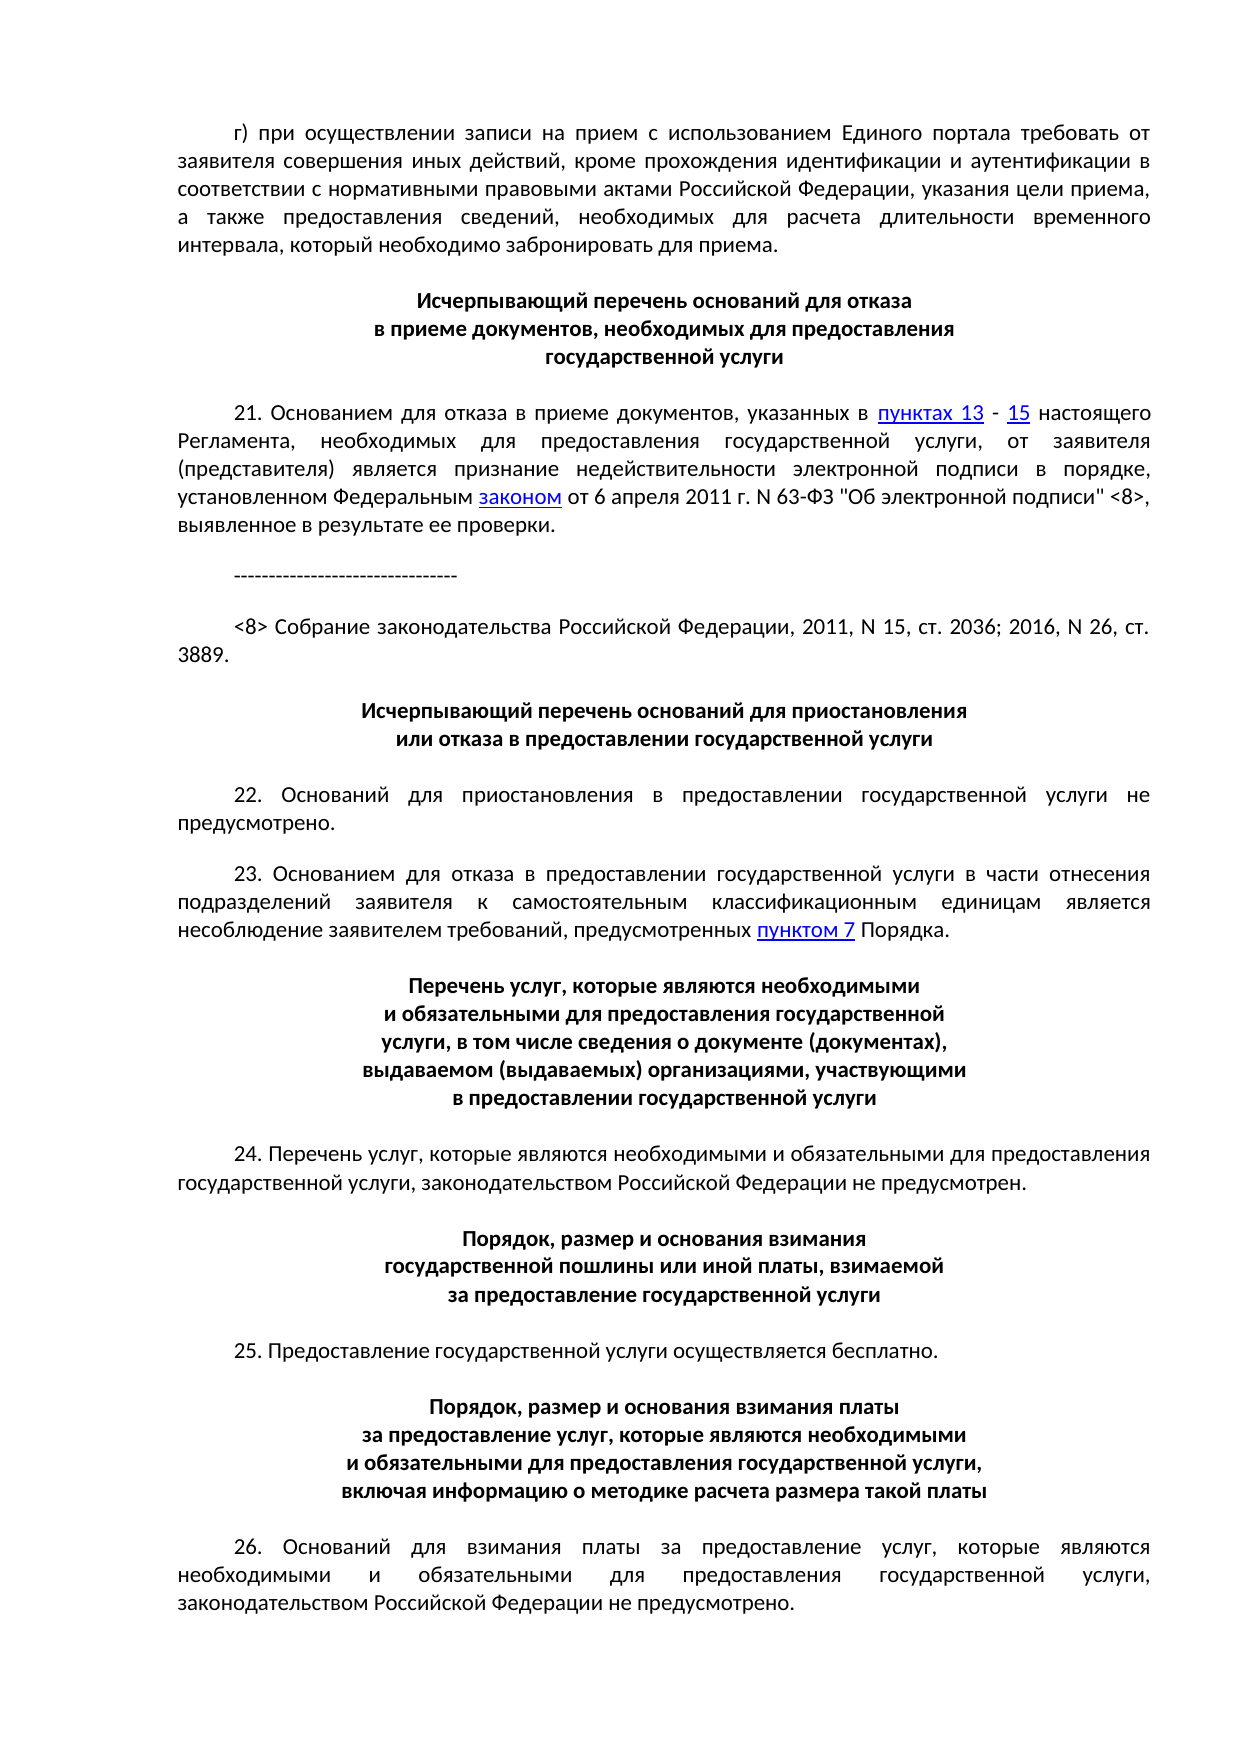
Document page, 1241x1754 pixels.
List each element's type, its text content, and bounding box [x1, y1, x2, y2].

title за предоставление услуг, которые являются необходимыми [177, 1420, 1152, 1448]
text <8> Собрание законодательства Российской Федерации, 2011, N 15, ст. 2036; 2016, N 26, ст. 3889. [177, 612, 1152, 668]
title государственной услуги [177, 342, 1152, 370]
text г) при осуществлении записи на прием с использованием Единого портала требовать от заявителя совершения иных действий, кроме прохождения идентификации и аутентификации в соответствии с нормативными правовыми актами Российской Федерации, указания цели приема, а также предоставления сведений, необходимых для расчета длительности временного интервала, который необходимо забронировать для приема. [177, 118, 1152, 258]
title Исчерпывающий перечень оснований для приостановления [177, 696, 1152, 724]
title Порядок, размер и основания взимания платы [177, 1392, 1152, 1420]
title за предоставление государственной услуги [177, 1280, 1152, 1308]
title Исчерпывающий перечень оснований для отказа [177, 286, 1152, 314]
text 24. Перечень услуг, которые являются необходимыми и обязательными для предоставления государственной услуги, законодательством Российской Федерации не предусмотрен. [177, 1139, 1152, 1196]
text 25. Предоставление государственной услуги осуществляется бесплатно. [177, 1336, 1152, 1364]
title Перечень услуг, которые являются необходимыми [177, 971, 1152, 999]
title Порядок, размер и основания взимания [177, 1224, 1152, 1252]
title в предоставлении государственной услуги [177, 1083, 1152, 1112]
title в приеме документов, необходимых для предоставления [177, 314, 1152, 342]
text 23. Основанием для отказа в предоставлении государственной услуги в части отнесения подразделений заявителя к самостоятельным классификационным единицам является несоблюдение заявителем требований, предусмотренных пунктом 7 Порядка. [177, 859, 1152, 943]
text 22. Оснований для приостановления в предоставлении государственной услуги не предусмотрено. [177, 780, 1152, 836]
title или отказа в предоставлении государственной услуги [177, 724, 1152, 752]
text -------------------------------- [177, 561, 1152, 589]
title и обязательными для предоставления государственной услуги, [177, 1448, 1152, 1476]
title услуги, в том числе сведения о документе (документах), [177, 1027, 1152, 1056]
title государственной пошлины или иной платы, взимаемой [177, 1252, 1152, 1280]
title выдаваемом (выдаваемых) организациями, участвующими [177, 1056, 1152, 1083]
title включая информацию о методике расчета размера такой платы [177, 1476, 1152, 1504]
text 26. Оснований для взимания платы за предоставление услуг, которые являются необходимыми и обязательными для предоставления государственной услуги, законодательством Российской Федерации не предусмотрено. [177, 1532, 1152, 1616]
title и обязательными для предоставления государственной [177, 999, 1152, 1027]
text 21. Основанием для отказа в приеме документов, указанных в пунктах 13 - 15 настоящего Регламента, необходимых для предоставления государственной услуги, от заявителя (представителя) является признание недействительности электронной подписи в порядке, установленном Федеральным законом от 6 апреля 2011 г. N 63-ФЗ "Об электронной подписи" <8>, выявленное в результате ее проверки. [177, 398, 1152, 538]
